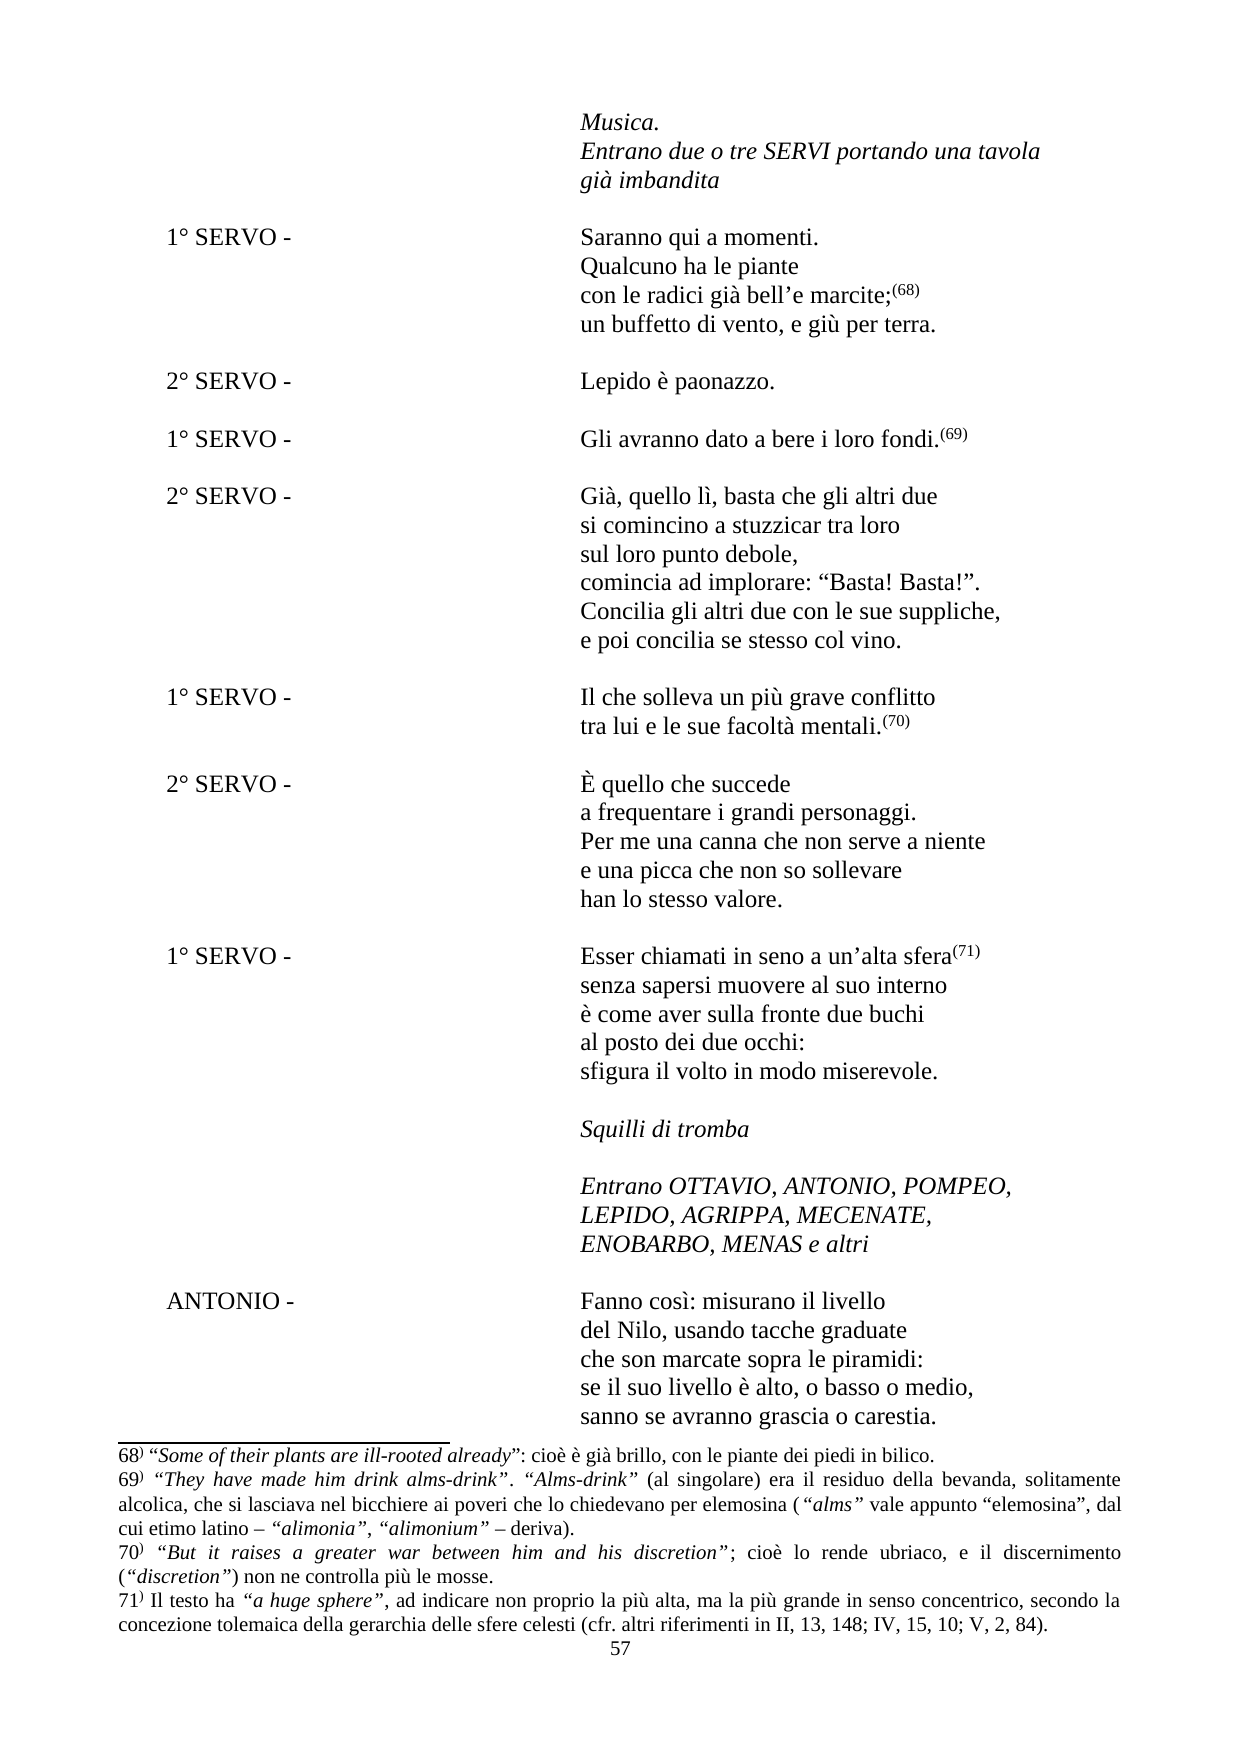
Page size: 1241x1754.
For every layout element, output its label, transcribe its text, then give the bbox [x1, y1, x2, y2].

table_cell [159, 108, 573, 222]
table_cell 2° SERVO - [159, 481, 573, 682]
table_cell Esser chiamati in seno a un’alta sfera() senza sapersi muovere al suo interno è come aver sulla fronte due buchi al posto dei due occhi: sfigura il volto in modo miserevole. [573, 941, 1082, 1114]
table_cell ANTONIO - [159, 1286, 573, 1430]
table_cell [159, 1114, 573, 1171]
table_cell Gli avranno dato a bere i loro fondi.() [573, 424, 1082, 481]
table_cell Già, quello lì, basta che gli altri due si comincino a stuzzicar tra loro sul loro punto debole, comincia ad implorare: “Basta! Basta!”. Concilia gli altri due con le sue suppliche, e poi concilia se stesso col vino. [573, 481, 1082, 682]
table_cell Lepido è paonazzo. [573, 366, 1082, 424]
table_cell Entrano OTTAVIO, ANTONIO, POMPEO, LEPIDO, AGRIPPA, MECENATE, ENOBARBO, MENAS e altri [573, 1171, 1082, 1286]
table_cell Il che solleva un più grave conflitto tra lui e le sue facoltà mentali.() [573, 683, 1082, 769]
table_cell Saranno qui a momenti. Qualcuno ha le piante con le radici già bell’e marcite;() un buffetto di vento, e giù per terra. [573, 223, 1082, 366]
table_cell Musica. Entrano due o tre SERVI portando una tavola già imbandita [573, 108, 1082, 222]
table_cell 1° SERVO - [159, 223, 573, 366]
table_cell [159, 1171, 573, 1286]
table_cell 1° SERVO - [159, 424, 573, 481]
table_cell Squilli di tromba [573, 1114, 1082, 1171]
table_cell È quello che succede a frequentare i grandi personaggi. Per me una canna che non serve a niente e una picca che non so sollevare han lo stesso valore. [573, 769, 1082, 941]
table_cell 1° SERVO - [159, 683, 573, 769]
table_cell 2° SERVO - [159, 769, 573, 941]
table_header [159, 74, 1082, 107]
table_cell 1° SERVO - [159, 941, 573, 1114]
table_cell Fanno così: misurano il livello del Nilo, usando tacche graduate che son marcate sopra le piramidi: se il suo livello è alto, o basso o medio, sanno se avranno grascia o carestia. [573, 1286, 1082, 1430]
table_cell 2° SERVO - [159, 366, 573, 424]
